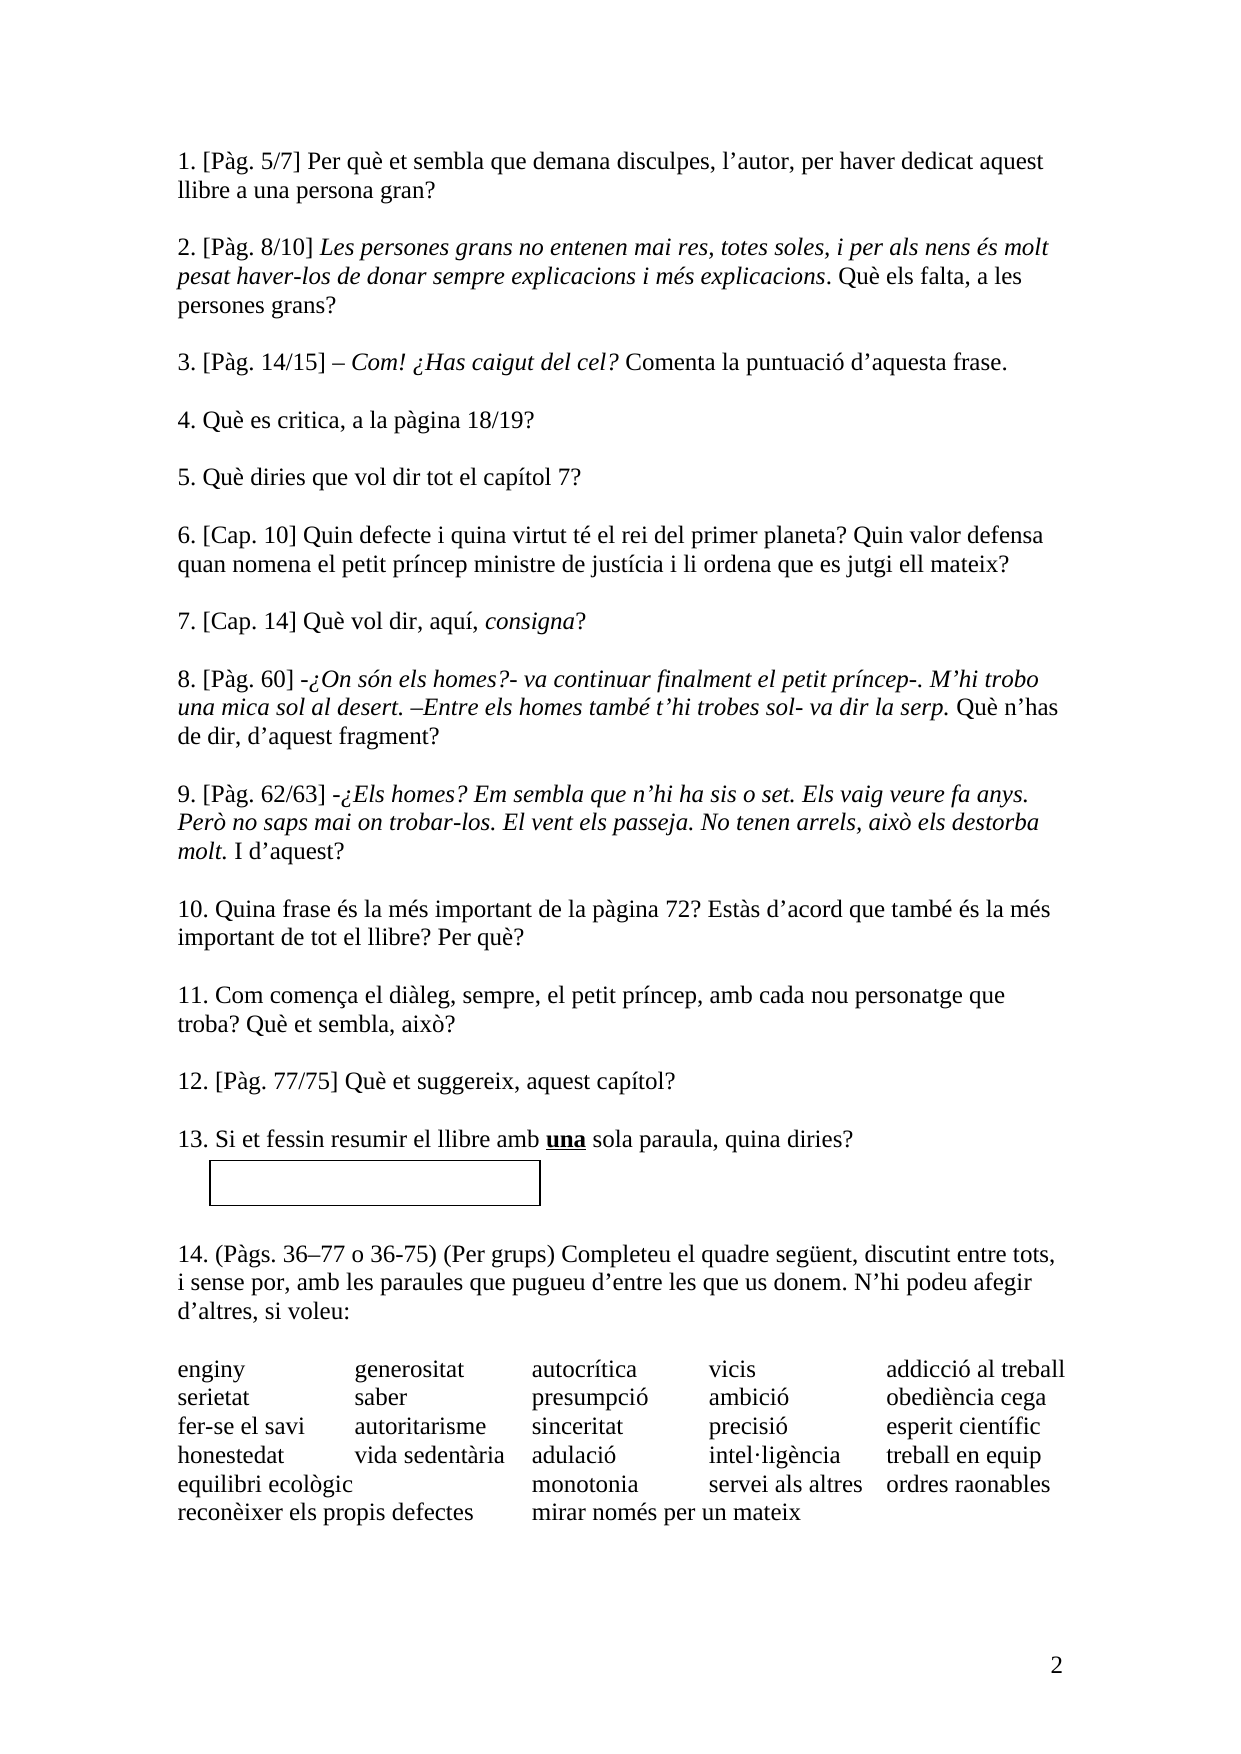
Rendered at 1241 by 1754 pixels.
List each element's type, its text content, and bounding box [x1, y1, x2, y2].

text honestedat vida sedentària adulació intel·ligència treball en equip [177, 1440, 1063, 1469]
text 3. [Pàg. 14/15] – Com! ¿Has caigut del cel? Comenta la puntuació d’aquesta frase. [177, 347, 1063, 376]
text 6. [Cap. 10] Quin defecte i quina virtut té el rei del primer planeta? Quin valor defensa quan nomena el petit príncep ministre de justícia i li ordena que es jutgi ell mateix? [177, 520, 1063, 577]
text 10. Quina frase és la més important de la pàgina 72? Estàs d’acord que també és la més important de tot el llibre? Per què? [177, 894, 1063, 951]
text fer-se el savi autoritarisme sinceritat precisió esperit científic [177, 1411, 1063, 1440]
text 4. Què es critica, a la pàgina 18/19? [177, 405, 1063, 434]
text 11. Com comença el diàleg, sempre, el petit príncep, amb cada nou personatge que troba? Què et sembla, això? [177, 980, 1063, 1037]
text 9. [Pàg. 62/63] -¿Els homes? Em sembla que n’hi ha sis o set. Els vaig veure fa anys. Però no saps mai on trobar-los. El vent els passeja. No tenen arrels, això els destorba molt. I d’aquest? [177, 779, 1063, 865]
text 2. [Pàg. 8/10] Les persones grans no entenen mai res, totes soles, i per als nens és molt pesat haver-los de donar sempre explicacions i més explicacions. Què els falta, a les persones grans? [177, 232, 1063, 319]
text equilibri ecològic monotonia servei als altres ordres raonables [177, 1469, 1063, 1497]
text enginy generositat autocrítica vicis addicció al treball [177, 1354, 1078, 1382]
text 14. (Pàgs. 36–77 o 36-75) (Per grups) Completeu el quadre següent, discutint entre tots, i sense por, amb les paraules que pugueu d’entre les que us donem. N’hi podeu afegir d’altres, si voleu: [177, 1239, 1063, 1325]
text 1. [Pàg. 5/7] Per què et sembla que demana disculpes, l’autor, per haver dedicat aquest llibre a una persona gran? [177, 146, 1063, 204]
text reconèixer els propis defectes mirar només per un mateix [177, 1497, 1063, 1526]
text 12. [Pàg. 77/75] Què et suggereix, aquest capítol? [177, 1066, 1063, 1095]
text 5. Què diries que vol dir tot el capítol 7? [177, 462, 1063, 491]
text 7. [Cap. 14] Què vol dir, aquí, consigna? [177, 606, 1063, 635]
text 8. [Pàg. 60] -¿On són els homes?- va continuar finalment el petit príncep-. M’hi trobo una mica sol al desert. –Entre els homes també t’hi trobes sol- va dir la serp. Què n’has de dir, d’aquest fragment? [177, 664, 1063, 750]
text serietat saber presumpció ambició obediència cega [177, 1382, 1063, 1411]
text 13. Si et fessin resumir el llibre amb una sola paraula, quina diries? [177, 1124, 1063, 1152]
